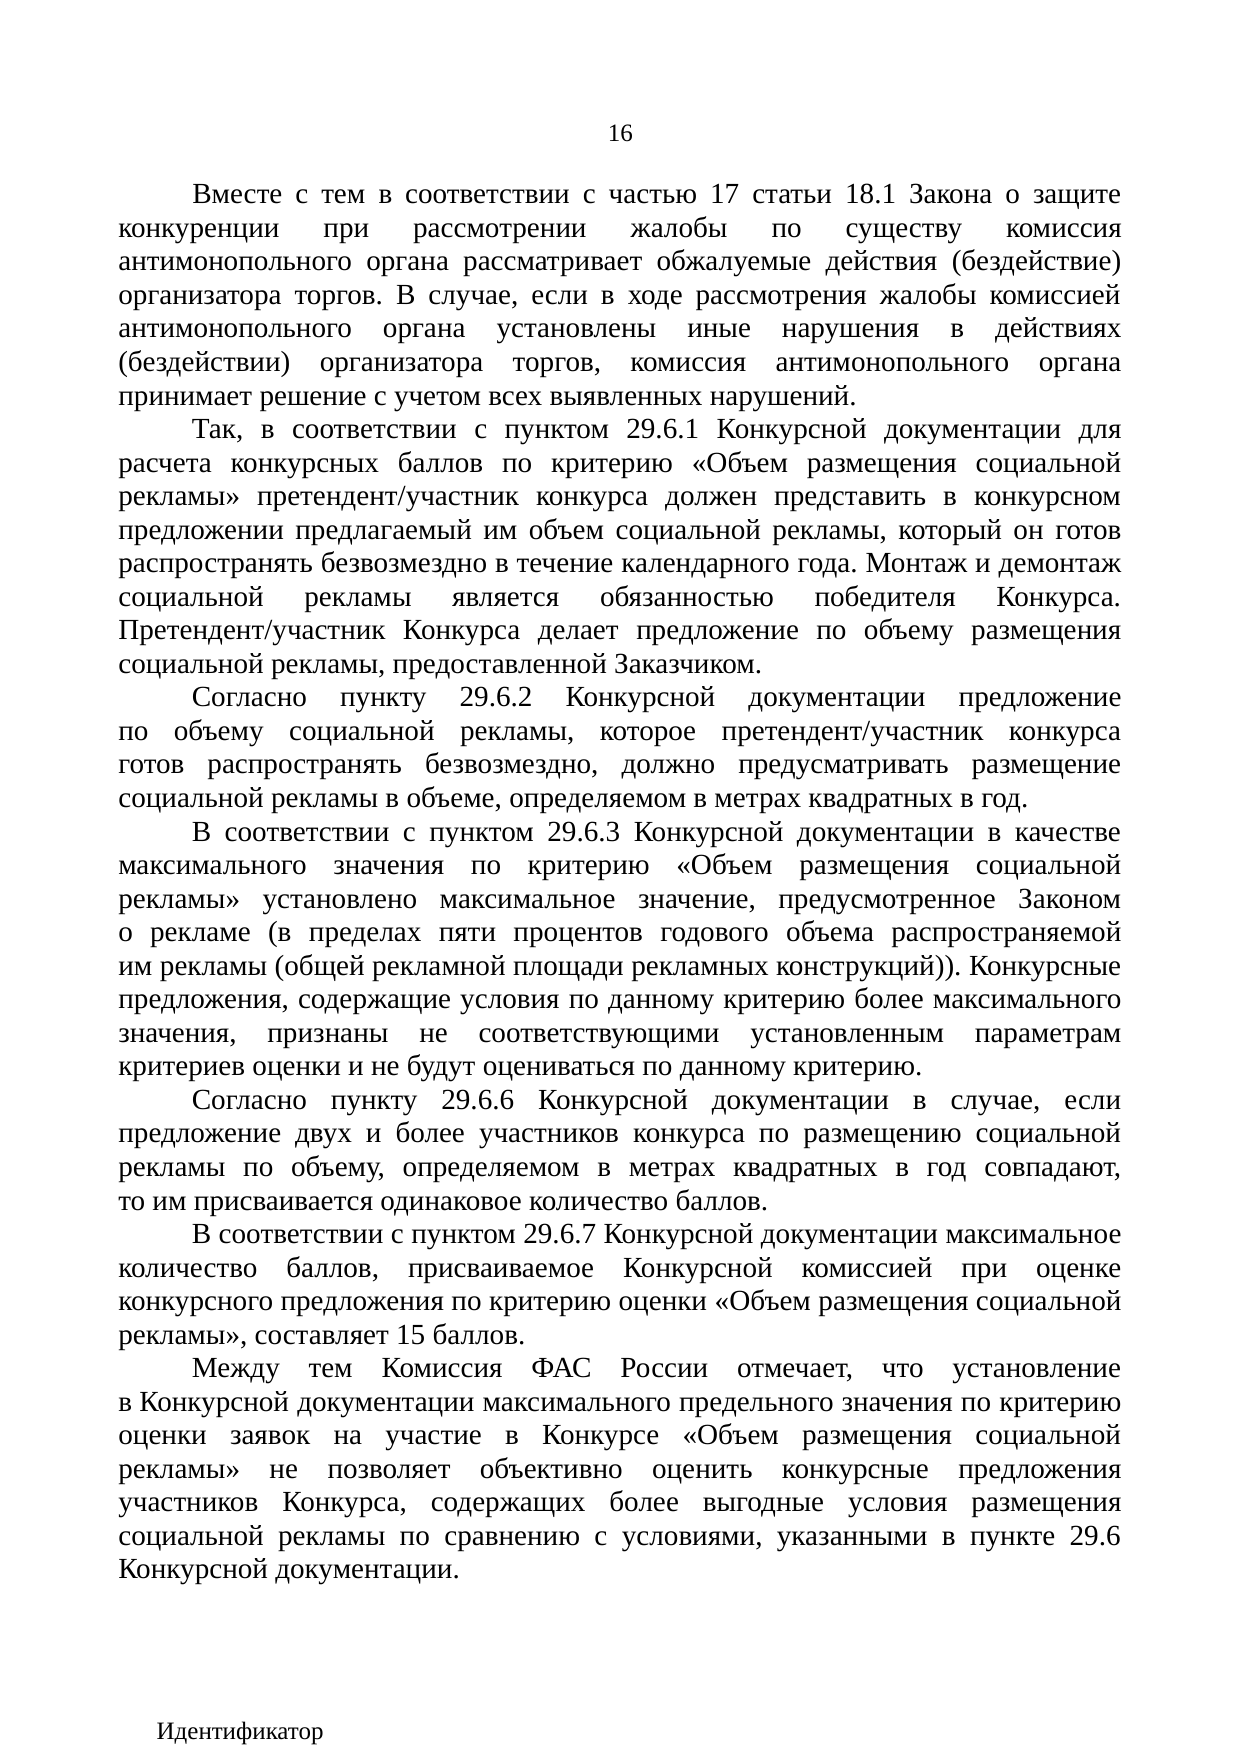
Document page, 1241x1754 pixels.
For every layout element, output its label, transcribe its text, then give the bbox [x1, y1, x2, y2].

text Так, в соответствии с пунктом 29.6.1 Конкурсной документации для расчета конкурсных баллов по критерию «Объем размещения социальной рекламы» претендент/участник конкурса должен представить в конкурсном предложении предлагаемый им объем социальной рекламы, который он готов распространять безвозмездно в течение календарного года. Монтаж и демонтаж социальной рекламы является обязанностью победителя Конкурса. Претендент/участник Конкурса делает предложение по объему размещения социальной рекламы, предоставленной Заказчиком. [118, 411, 1122, 679]
text Согласно пункту 29.6.2 Конкурсной документации предложение по объему социальной рекламы, которое претендент/участник конкурса готов распространять безвозмездно, должно предусматривать размещение социальной рекламы в объеме, определяемом в метрах квадратных в год. [118, 679, 1122, 814]
text Согласно пункту 29.6.6 Конкурсной документации в случае, если предложение двух и более участников конкурса по размещению социальной рекламы по объему, определяемом в метрах квадратных в год совпадают, то им присваивается одинаковое количество баллов. [118, 1082, 1122, 1216]
text В соответствии с пунктом 29.6.7 Конкурсной документации максимальное количество баллов, присваиваемое Конкурсной комиссией при оценке конкурсного предложения по критерию оценки «Объем размещения социальной рекламы», составляет 15 баллов. [118, 1216, 1122, 1350]
text Вместе с тем в соответствии с частью 17 статьи 18.1 Закона о защите конкуренции при рассмотрении жалобы по существу комиссия антимонопольного органа рассматривает обжалуемые действия (бездействие) организатора торгов. В случае, если в ходе рассмотрения жалобы комиссией антимонопольного органа установлены иные нарушения в действиях (бездействии) организатора торгов, комиссия антимонопольного органа принимает решение с учетом всех выявленных нарушений. [118, 176, 1122, 411]
text В соответствии с пунктом 29.6.3 Конкурсной документации в качестве максимального значения по критерию «Объем размещения социальной рекламы» установлено максимальное значение, предусмотренное Законом о рекламе (в пределах пяти процентов годового объема распространяемой им рекламы (общей рекламной площади рекламных конструкций)). Конкурсные предложения, содержащие условия по данному критерию более максимального значения, признаны не соответствующими установленным параметрам критериев оценки и не будут оцениваться по данному критерию. [118, 814, 1122, 1082]
text Между тем Комиссия ФАС России отмечает, что установление в Конкурсной документации максимального предельного значения по критерию оценки заявок на участие в Конкурсе «Объем размещения социальной рекламы» не позволяет объективно оценить конкурсные предложения участников Конкурса, содержащих более выгодные условия размещения социальной рекламы по сравнению с условиями, указанными в пункте 29.6 Конкурсной документации. [118, 1350, 1122, 1585]
